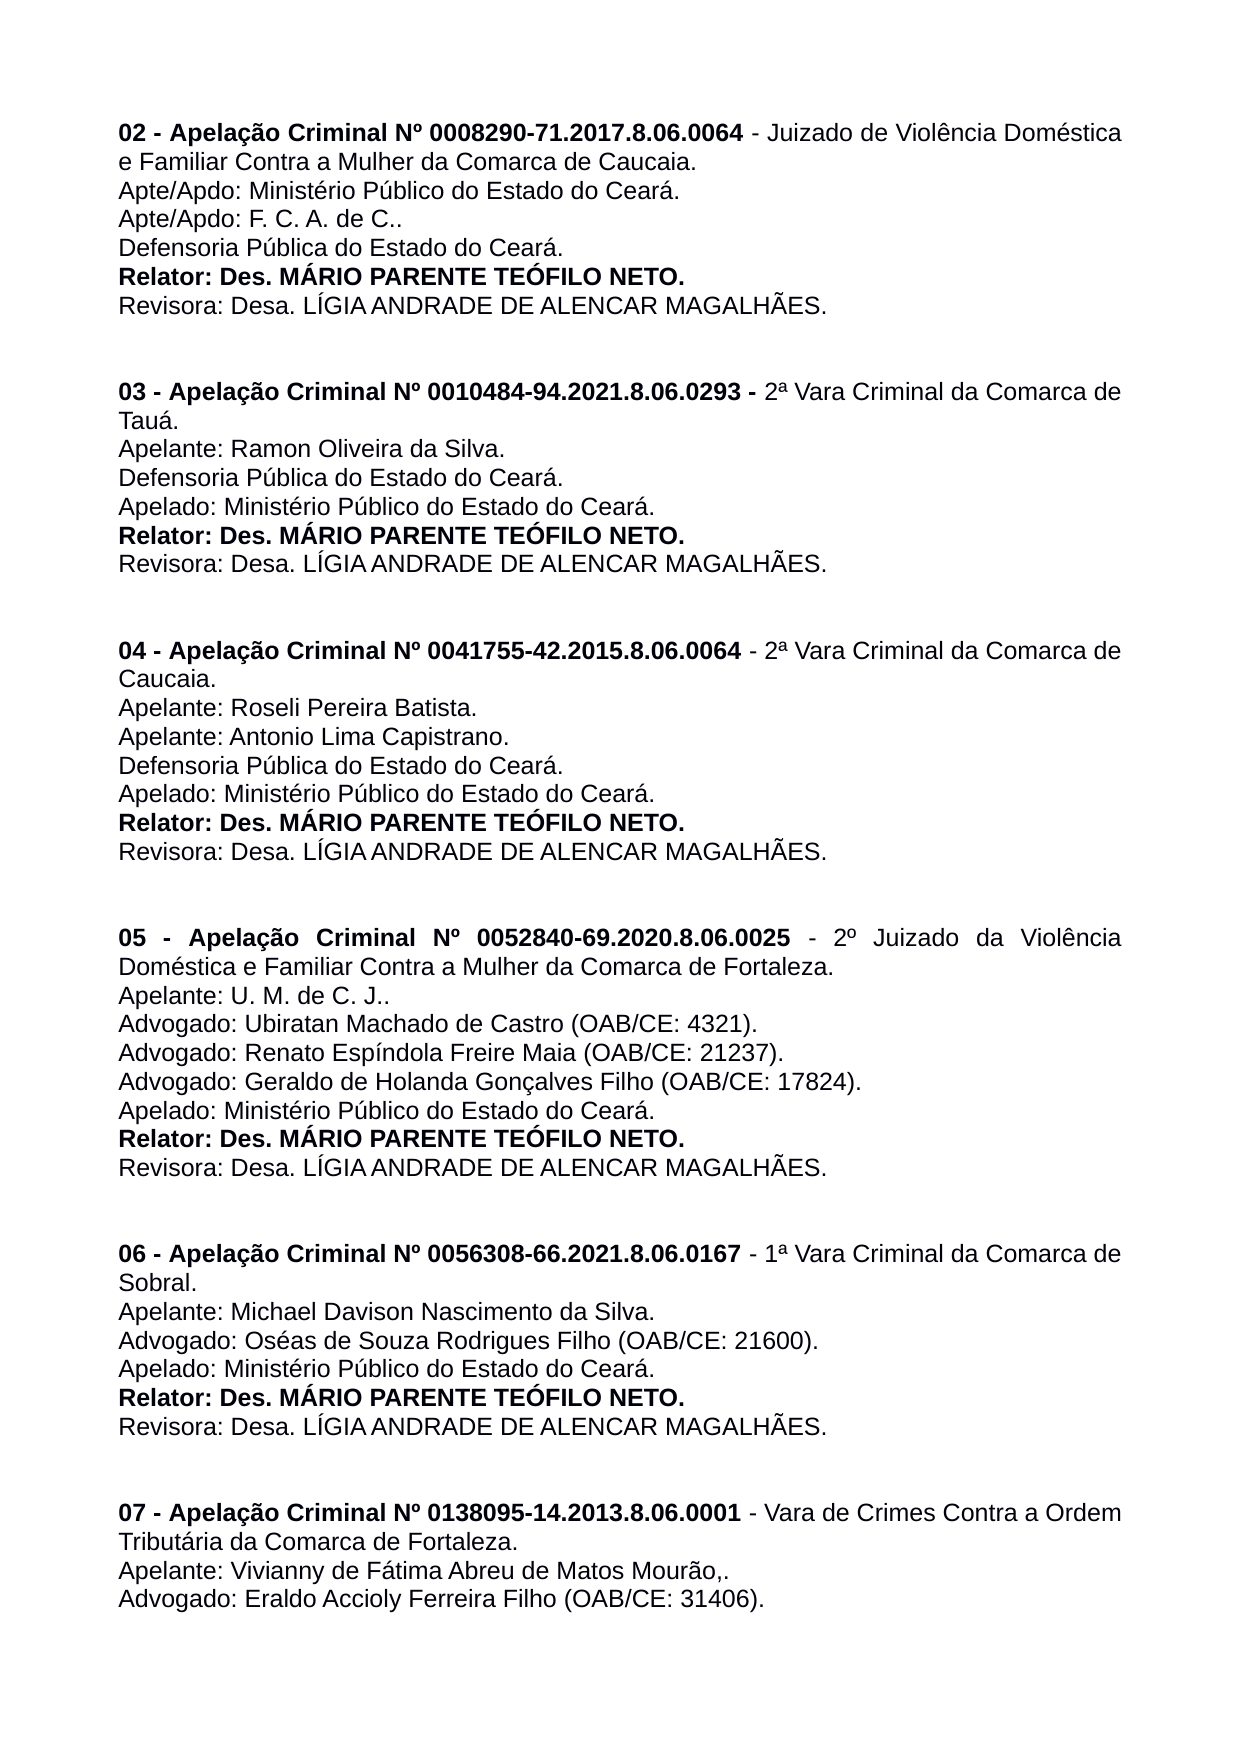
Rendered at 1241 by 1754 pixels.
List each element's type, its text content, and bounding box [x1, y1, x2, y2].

text Revisora: Desa. LÍGIA ANDRADE DE ALENCAR MAGALHÃES. [118, 549, 1122, 578]
text Apelado: Ministério Público do Estado do Ceará. [118, 1096, 1122, 1124]
text Defensoria Pública do Estado do Ceará. [118, 463, 1122, 492]
text Apte/Apdo: F. C. A. de C.. [118, 204, 1122, 233]
text 05 - Apelação Criminal Nº 0052840-69.2020.8.06.0025 - 2º Juizado da Violência Doméstica e Familiar Contra a Mulher da Comarca de Fortaleza. [118, 923, 1122, 981]
text Advogado: Eraldo Accioly Ferreira Filho (OAB/CE: 31406). [118, 1584, 1122, 1613]
text Revisora: Desa. LÍGIA ANDRADE DE ALENCAR MAGALHÃES. [118, 837, 1122, 866]
text Apte/Apdo: Ministério Público do Estado do Ceará. [118, 176, 1122, 204]
text Relator: Des. MÁRIO PARENTE TEÓFILO NETO. [118, 262, 1122, 291]
text Advogado: Renato Espíndola Freire Maia (OAB/CE: 21237). [118, 1038, 1122, 1067]
text 07 - Apelação Criminal Nº 0138095-14.2013.8.06.0001 - Vara de Crimes Contra a Ordem Tributária da Comarca de Fortaleza. [118, 1498, 1122, 1556]
text Apelante: Michael Davison Nascimento da Silva. [118, 1297, 1122, 1326]
text Apelante: Roseli Pereira Batista. [118, 693, 1122, 722]
text Relator: Des. MÁRIO PARENTE TEÓFILO NETO. [118, 1124, 1122, 1153]
text 06 - Apelação Criminal Nº 0056308-66.2021.8.06.0167 - 1ª Vara Criminal da Comarca de Sobral. [118, 1239, 1122, 1297]
text Defensoria Pública do Estado do Ceará. [118, 751, 1122, 779]
text Relator: Des. MÁRIO PARENTE TEÓFILO NETO. [118, 521, 1122, 549]
text Revisora: Desa. LÍGIA ANDRADE DE ALENCAR MAGALHÃES. [118, 1153, 1122, 1182]
text Relator: Des. MÁRIO PARENTE TEÓFILO NETO. [118, 808, 1122, 837]
text Defensoria Pública do Estado do Ceará. [118, 233, 1122, 262]
text Apelante: Vivianny de Fátima Abreu de Matos Mourão,. [118, 1556, 1122, 1584]
text 03 - Apelação Criminal Nº 0010484-94.2021.8.06.0293 - 2ª Vara Criminal da Comarca de Tauá. [118, 377, 1122, 434]
text Relator: Des. MÁRIO PARENTE TEÓFILO NETO. [118, 1383, 1122, 1412]
text 04 - Apelação Criminal Nº 0041755-42.2015.8.06.0064 - 2ª Vara Criminal da Comarca de Caucaia. [118, 636, 1122, 693]
text Advogado: Ubiratan Machado de Castro (OAB/CE: 4321). [118, 1009, 1122, 1038]
text Apelante: Ramon Oliveira da Silva. [118, 434, 1122, 463]
text Apelado: Ministério Público do Estado do Ceará. [118, 492, 1122, 521]
text Advogado: Oséas de Souza Rodrigues Filho (OAB/CE: 21600). [118, 1326, 1122, 1354]
text Revisora: Desa. LÍGIA ANDRADE DE ALENCAR MAGALHÃES. [118, 291, 1122, 319]
text Apelado: Ministério Público do Estado do Ceará. [118, 1354, 1122, 1383]
text Advogado: Geraldo de Holanda Gonçalves Filho (OAB/CE: 17824). [118, 1067, 1122, 1096]
text Revisora: Desa. LÍGIA ANDRADE DE ALENCAR MAGALHÃES. [118, 1412, 1122, 1441]
text Apelante: Antonio Lima Capistrano. [118, 722, 1122, 751]
text Apelado: Ministério Público do Estado do Ceará. [118, 779, 1122, 808]
text 02 - Apelação Criminal Nº 0008290-71.2017.8.06.0064 - Juizado de Violência Doméstica e Familiar Contra a Mulher da Comarca de Caucaia. [118, 118, 1122, 176]
text Apelante: U. M. de C. J.. [118, 981, 1122, 1009]
